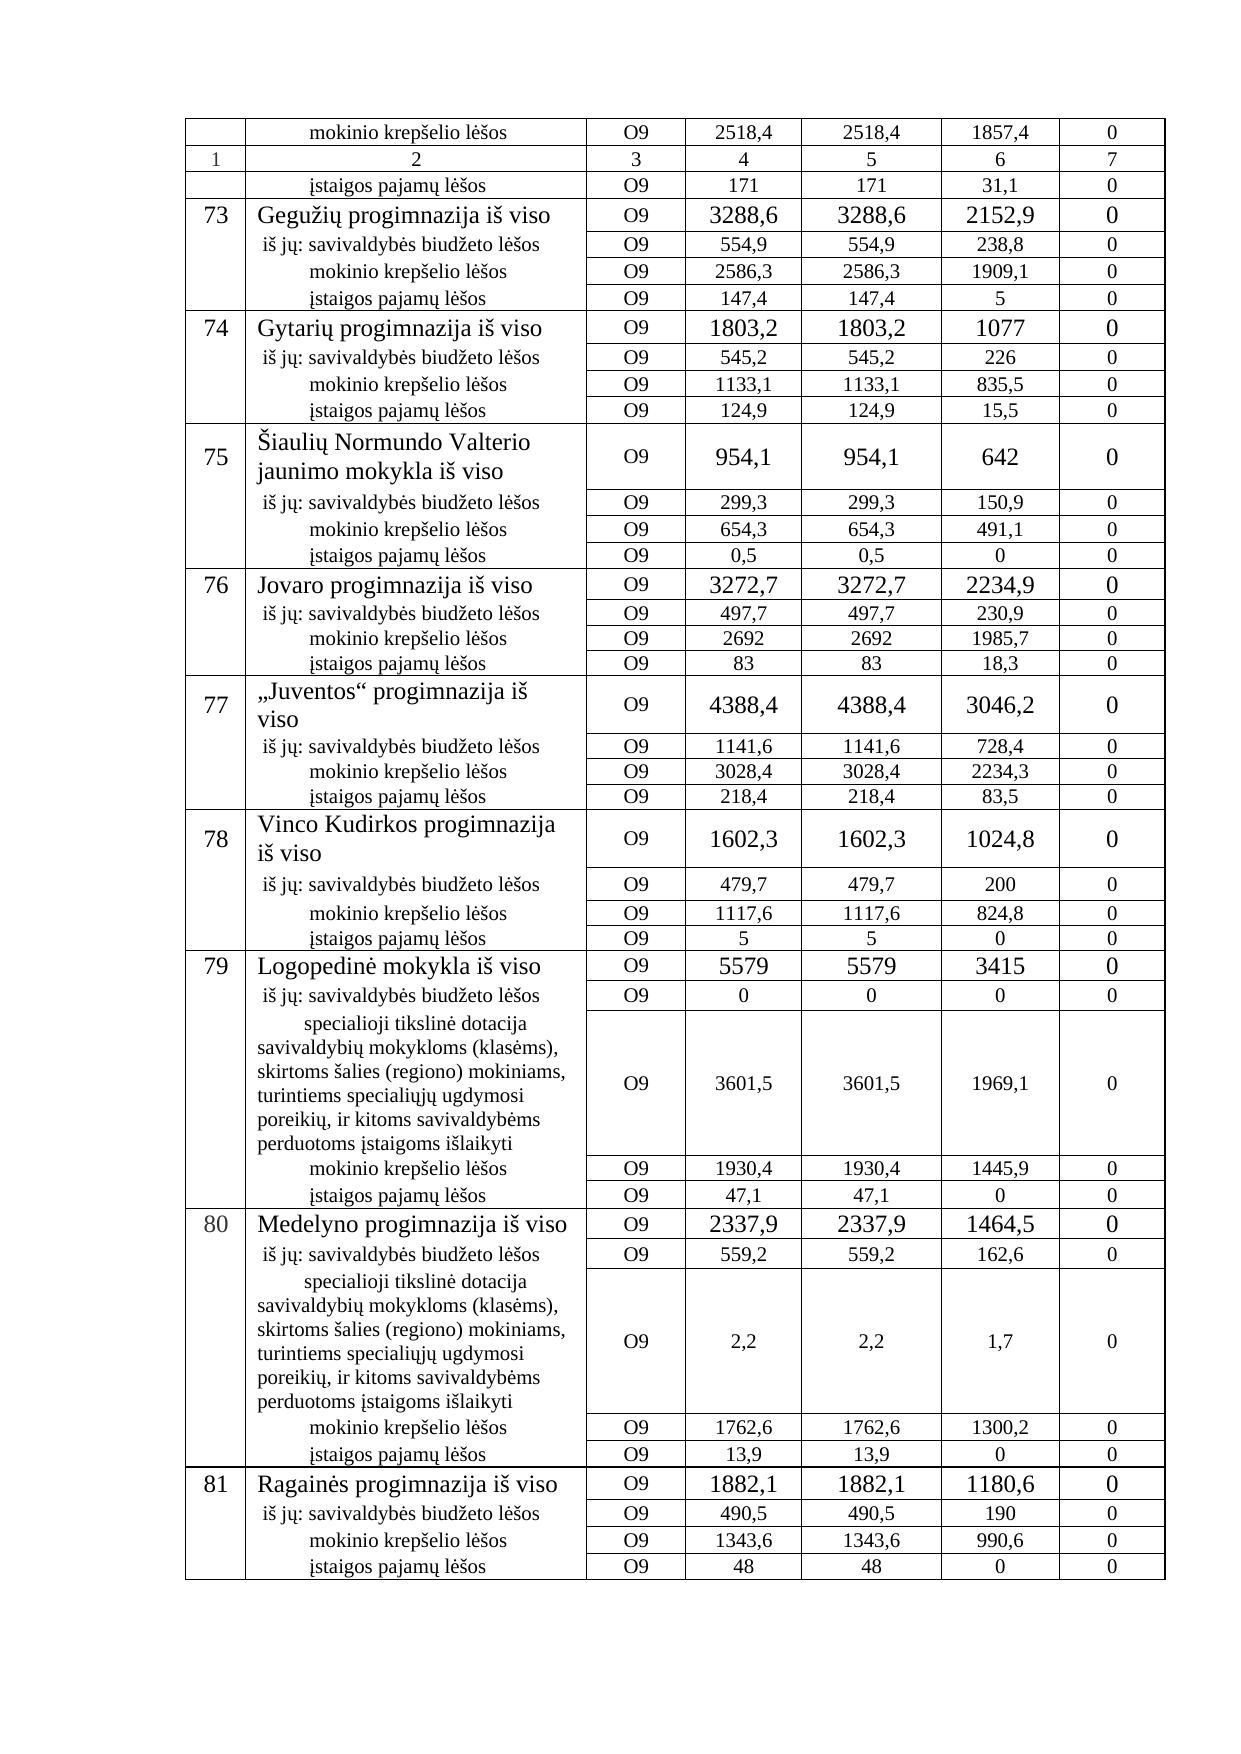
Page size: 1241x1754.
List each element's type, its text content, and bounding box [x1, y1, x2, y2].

table_cell [186, 370, 245, 396]
table_cell 80 [186, 1209, 245, 1238]
table_cell 226 [942, 344, 1059, 370]
table_cell 147,4 [802, 285, 941, 310]
table_cell 1077 [942, 311, 1059, 343]
table_cell 2692 [802, 626, 941, 649]
table_cell [186, 1268, 245, 1413]
table_cell 74 [186, 311, 245, 343]
table_cell mokinio krepšelio lėšos [246, 370, 586, 396]
table_cell 0 [942, 926, 1059, 950]
table_cell O9 [587, 1500, 685, 1526]
table_cell 654,3 [686, 516, 801, 542]
table_cell Medelyno progimnazija iš viso [246, 1209, 586, 1238]
table_cell [186, 599, 245, 624]
table_cell [186, 119, 245, 145]
table_cell 0 [1060, 1156, 1164, 1180]
table_cell [186, 1413, 245, 1440]
table_cell įstaigos pajamų lėšos [246, 650, 586, 675]
table_cell įstaigos pajamų lėšos [246, 542, 586, 568]
table_cell 0 [1060, 344, 1164, 370]
table_cell 0 [1060, 1209, 1164, 1238]
table_cell iš jų: savivaldybės biudžeto lėšos [246, 343, 586, 370]
table_cell [186, 1010, 245, 1155]
table_cell 5579 [802, 951, 941, 980]
table_cell [186, 925, 245, 950]
table_cell 2,2 [686, 1269, 801, 1413]
table_cell 1803,2 [802, 311, 941, 343]
table_cell 1803,2 [686, 311, 801, 343]
table_cell 0 [1060, 1414, 1164, 1440]
table_cell 147,4 [686, 285, 801, 310]
table_cell O9 [587, 1527, 685, 1552]
table_cell 0 [1060, 600, 1164, 624]
table_cell [186, 489, 245, 515]
table_cell 3415 [942, 951, 1059, 980]
table_cell 1 [186, 146, 245, 171]
table_cell 0 [1060, 119, 1164, 145]
table_cell 824,8 [942, 901, 1059, 925]
table_cell 0 [942, 543, 1059, 568]
table_cell O9 [587, 258, 685, 284]
table_cell O9 [587, 1011, 685, 1155]
table_cell 6 [942, 146, 1059, 171]
table_cell 0 [1060, 311, 1164, 343]
table_cell 1141,6 [686, 734, 801, 758]
table_cell 2518,4 [686, 119, 801, 145]
table_cell O9 [587, 676, 685, 733]
table_cell 83 [686, 651, 801, 675]
table_cell 0 [1060, 626, 1164, 649]
table_cell 2518,4 [802, 119, 941, 145]
table_cell 0 [942, 981, 1059, 1010]
table_cell 0 [1060, 734, 1164, 758]
table_cell 1180,6 [942, 1468, 1059, 1499]
table_cell O9 [587, 516, 685, 542]
table_cell 554,9 [802, 232, 941, 257]
table_cell 299,3 [686, 490, 801, 515]
table_cell 3272,7 [802, 569, 941, 599]
table_cell 15,5 [942, 397, 1059, 423]
table_cell 1882,1 [686, 1468, 801, 1499]
table_cell [186, 343, 245, 370]
table_cell 0 [1060, 651, 1164, 675]
table_cell O9 [587, 424, 685, 488]
table_cell 2586,3 [802, 258, 941, 284]
table_cell [186, 733, 245, 758]
table_cell [186, 1553, 245, 1579]
table_cell 1930,4 [802, 1156, 941, 1180]
table_cell [186, 1155, 245, 1180]
table_cell 1133,1 [802, 371, 941, 396]
table_cell 5 [942, 285, 1059, 310]
table_cell 3288,6 [686, 199, 801, 231]
table_cell 0 [1060, 258, 1164, 284]
table_cell mokinio krepšelio lėšos [246, 1413, 586, 1440]
table_cell [186, 625, 245, 649]
table_cell iš jų: savivaldybės biudžeto lėšos [246, 867, 586, 900]
table_cell O9 [587, 626, 685, 649]
table_cell O9 [587, 1441, 685, 1466]
table_cell iš jų: savivaldybės biudžeto lėšos [246, 733, 586, 758]
table_cell 0 [1060, 759, 1164, 783]
table_cell [186, 1499, 245, 1526]
table_cell 3046,2 [942, 676, 1059, 733]
table_cell „Juventos“ progimnazija iš viso [246, 676, 586, 733]
table_cell 47,1 [686, 1181, 801, 1208]
table_cell [186, 1238, 245, 1268]
table_cell iš jų: savivaldybės biudžeto lėšos [246, 980, 586, 1010]
table_cell 0 [1060, 951, 1164, 980]
table_cell 3028,4 [802, 759, 941, 783]
table_cell mokinio krepšelio lėšos [246, 119, 586, 145]
table_cell mokinio krepšelio lėšos [246, 625, 586, 649]
table_cell 0 [1060, 1239, 1164, 1268]
table_cell Vinco Kudirkos progimnazija iš viso [246, 810, 586, 867]
table_cell 5 [686, 926, 801, 950]
table_cell 0 [1060, 1554, 1164, 1579]
table_cell 171 [686, 172, 801, 198]
table_cell 0 [1060, 1441, 1164, 1466]
table_cell įstaigos pajamų lėšos [246, 784, 586, 808]
table_cell O9 [587, 344, 685, 370]
table_cell 1985,7 [942, 626, 1059, 649]
table_cell O9 [587, 285, 685, 310]
table_cell O9 [587, 868, 685, 900]
table_cell 559,2 [802, 1239, 941, 1268]
table_cell O9 [587, 172, 685, 198]
table_cell 0 [1060, 901, 1164, 925]
table_cell 79 [186, 951, 245, 980]
table_cell O9 [587, 810, 685, 867]
table_cell mokinio krepšelio lėšos [246, 1526, 586, 1552]
table_cell 81 [186, 1468, 245, 1499]
table_cell 0,5 [686, 543, 801, 568]
table_cell 31,1 [942, 172, 1059, 198]
table_cell [186, 758, 245, 783]
table_cell 479,7 [686, 868, 801, 900]
table_cell 0 [1060, 172, 1164, 198]
table_cell 0 [1060, 676, 1164, 733]
table_cell 642 [942, 424, 1059, 488]
table_cell 7 [1060, 146, 1164, 171]
table_cell O9 [587, 1181, 685, 1208]
table_cell 0 [686, 981, 801, 1010]
table_cell 4 [686, 146, 801, 171]
table_cell Logopedinė mokykla iš viso [246, 951, 586, 980]
table_cell O9 [587, 311, 685, 343]
table_cell 559,2 [686, 1239, 801, 1268]
table_cell 0 [1060, 1181, 1164, 1208]
table_cell 0 [1060, 1500, 1164, 1526]
table_cell 3601,5 [686, 1011, 801, 1155]
table_cell 190 [942, 1500, 1059, 1526]
table_cell 1930,4 [686, 1156, 801, 1180]
table_cell [186, 650, 245, 675]
table_cell 77 [186, 676, 245, 733]
table_cell 1117,6 [802, 901, 941, 925]
table_cell O9 [587, 119, 685, 145]
table_cell O9 [587, 785, 685, 808]
table_cell 48 [802, 1554, 941, 1579]
table_cell O9 [587, 1554, 685, 1579]
table_cell 1445,9 [942, 1156, 1059, 1180]
table_cell 2692 [686, 626, 801, 649]
table_cell įstaigos pajamų lėšos [246, 1440, 586, 1466]
table_cell 18,3 [942, 651, 1059, 675]
table_cell O9 [587, 1209, 685, 1238]
table_cell 1024,8 [942, 810, 1059, 867]
table_cell 3288,6 [802, 199, 941, 231]
table_cell O9 [587, 1239, 685, 1268]
table_cell [186, 172, 245, 198]
table_cell 0 [1060, 1468, 1164, 1499]
table_cell 554,9 [686, 232, 801, 257]
table_cell O9 [587, 901, 685, 925]
table_cell iš jų: savivaldybės biudžeto lėšos [246, 1499, 586, 1526]
table_cell O9 [587, 569, 685, 599]
table_cell 2 [246, 146, 586, 171]
table_cell O9 [587, 951, 685, 980]
table_cell 2337,9 [686, 1209, 801, 1238]
table_cell specialioji tikslinė dotacija savivaldybių mokykloms (klasėms), skirtoms šalies (regiono) mokiniams, turintiems specialiųjų ugdymosi poreikių, ir kitoms savivaldybėms perduotoms įstaigoms išlaikyti [246, 1268, 586, 1413]
table_cell 124,9 [802, 397, 941, 423]
table_cell 490,5 [686, 1500, 801, 1526]
table_cell įstaigos pajamų lėšos [246, 284, 586, 310]
table_cell 200 [942, 868, 1059, 900]
table_cell 0 [1060, 232, 1164, 257]
table_cell 4388,4 [686, 676, 801, 733]
table_cell 0 [1060, 1527, 1164, 1552]
table_cell 1602,3 [802, 810, 941, 867]
table_cell O9 [587, 490, 685, 515]
table_cell [186, 1180, 245, 1208]
table_cell 0 [1060, 490, 1164, 515]
table_cell 230,9 [942, 600, 1059, 624]
table_cell Gegužių progimnazija iš viso [246, 199, 586, 231]
table_cell 1857,4 [942, 119, 1059, 145]
table_cell specialioji tikslinė dotacija savivaldybių mokykloms (klasėms), skirtoms šalies (regiono) mokiniams, turintiems specialiųjų ugdymosi poreikių, ir kitoms savivaldybėms perduotoms įstaigoms išlaikyti [246, 1010, 586, 1155]
table_cell O9 [587, 926, 685, 950]
table_cell 0 [1060, 1269, 1164, 1413]
table_cell [186, 231, 245, 257]
table_cell 2337,9 [802, 1209, 941, 1238]
table_cell 1,7 [942, 1269, 1059, 1413]
table_cell 3272,7 [686, 569, 801, 599]
table_cell 0,5 [802, 543, 941, 568]
table_cell 479,7 [802, 868, 941, 900]
table_cell 2586,3 [686, 258, 801, 284]
table_cell 0 [1060, 569, 1164, 599]
table_cell 2,2 [802, 1269, 941, 1413]
table_cell 1141,6 [802, 734, 941, 758]
table_cell 162,6 [942, 1239, 1059, 1268]
table_cell 2234,9 [942, 569, 1059, 599]
table_cell 299,3 [802, 490, 941, 515]
table_cell 4388,4 [802, 676, 941, 733]
table_cell Šiaulių Normundo Valterio jaunimo mokykla iš viso [246, 424, 586, 488]
table_cell 5 [802, 146, 941, 171]
table_cell 3601,5 [802, 1011, 941, 1155]
table_cell 0 [1060, 810, 1164, 867]
table_cell 728,4 [942, 734, 1059, 758]
table_cell 76 [186, 569, 245, 599]
table_cell 3028,4 [686, 759, 801, 783]
table_cell 1969,1 [942, 1011, 1059, 1155]
table_cell 0 [1060, 926, 1164, 950]
table_cell 954,1 [686, 424, 801, 488]
table_cell [186, 515, 245, 542]
table_cell O9 [587, 759, 685, 783]
table_cell iš jų: savivaldybės biudžeto lėšos [246, 489, 586, 515]
table_cell 1343,6 [686, 1527, 801, 1552]
table_cell 1762,6 [802, 1414, 941, 1440]
table_cell mokinio krepšelio lėšos [246, 1155, 586, 1180]
table_cell 990,6 [942, 1527, 1059, 1552]
table_cell 1602,3 [686, 810, 801, 867]
table_cell O9 [587, 1414, 685, 1440]
table_cell O9 [587, 981, 685, 1010]
table_cell 954,1 [802, 424, 941, 488]
table_cell įstaigos pajamų lėšos [246, 396, 586, 423]
table_cell [186, 542, 245, 568]
table_cell 0 [1060, 285, 1164, 310]
table_cell 1300,2 [942, 1414, 1059, 1440]
table_cell mokinio krepšelio lėšos [246, 758, 586, 783]
table_cell įstaigos pajamų lėšos [246, 1180, 586, 1208]
table_cell 0 [1060, 868, 1164, 900]
table_cell [186, 980, 245, 1010]
table_cell 0 [942, 1554, 1059, 1579]
table_cell 75 [186, 424, 245, 488]
table_cell O9 [587, 600, 685, 624]
table_cell mokinio krepšelio lėšos [246, 900, 586, 925]
table_cell 1117,6 [686, 901, 801, 925]
table_cell iš jų: savivaldybės biudžeto lėšos [246, 231, 586, 257]
table_cell 48 [686, 1554, 801, 1579]
table_cell 83,5 [942, 785, 1059, 808]
table_cell 1762,6 [686, 1414, 801, 1440]
table_cell 0 [1060, 199, 1164, 231]
table_cell O9 [587, 199, 685, 231]
table_cell 171 [802, 172, 941, 198]
table_cell [186, 284, 245, 310]
table_cell 0 [1060, 785, 1164, 808]
table_cell įstaigos pajamų lėšos [246, 1553, 586, 1579]
table_cell 47,1 [802, 1181, 941, 1208]
table_cell 83 [802, 651, 941, 675]
table_cell 0 [1060, 397, 1164, 423]
table_cell [186, 867, 245, 900]
table_cell [186, 1440, 245, 1466]
table_cell 0 [1060, 424, 1164, 488]
table_cell iš jų: savivaldybės biudžeto lėšos [246, 1238, 586, 1268]
table_cell mokinio krepšelio lėšos [246, 257, 586, 284]
table_cell 73 [186, 199, 245, 231]
table_cell 0 [942, 1441, 1059, 1466]
table_cell O9 [587, 734, 685, 758]
table_cell Jovaro progimnazija iš viso [246, 569, 586, 599]
table_cell O9 [587, 397, 685, 423]
table_cell O9 [587, 543, 685, 568]
table_cell 2152,9 [942, 199, 1059, 231]
table_cell įstaigos pajamų lėšos [246, 172, 586, 198]
table_cell [186, 257, 245, 284]
table_cell 1343,6 [802, 1527, 941, 1552]
table_cell 654,3 [802, 516, 941, 542]
table_cell 0 [1060, 1011, 1164, 1155]
table_cell [186, 900, 245, 925]
table_cell įstaigos pajamų lėšos [246, 925, 586, 950]
table_cell [186, 784, 245, 808]
table_cell 1909,1 [942, 258, 1059, 284]
table_cell O9 [587, 232, 685, 257]
table_cell 0 [1060, 981, 1164, 1010]
table_cell [186, 396, 245, 423]
table_cell 491,1 [942, 516, 1059, 542]
table_cell 124,9 [686, 397, 801, 423]
table_cell 78 [186, 810, 245, 867]
table_cell iš jų: savivaldybės biudžeto lėšos [246, 599, 586, 624]
table_cell 5579 [686, 951, 801, 980]
table_cell 0 [1060, 516, 1164, 542]
table_cell 1882,1 [802, 1468, 941, 1499]
table_cell 0 [942, 1181, 1059, 1208]
table_cell 490,5 [802, 1500, 941, 1526]
table_cell 1464,5 [942, 1209, 1059, 1238]
table_cell Ragainės progimnazija iš viso [246, 1468, 586, 1499]
table_cell O9 [587, 1269, 685, 1413]
table_cell 13,9 [686, 1441, 801, 1466]
table_cell O9 [587, 651, 685, 675]
table_cell Gytarių progimnazija iš viso [246, 311, 586, 343]
table_cell 0 [1060, 371, 1164, 396]
table_cell 2234,3 [942, 759, 1059, 783]
table_cell 545,2 [802, 344, 941, 370]
table_cell 13,9 [802, 1441, 941, 1466]
table_cell 218,4 [802, 785, 941, 808]
table_cell 545,2 [686, 344, 801, 370]
table_cell [186, 1526, 245, 1552]
table_cell 238,8 [942, 232, 1059, 257]
table_cell O9 [587, 1468, 685, 1499]
table_cell 150,9 [942, 490, 1059, 515]
table_cell O9 [587, 371, 685, 396]
table_cell 5 [802, 926, 941, 950]
table_cell 1133,1 [686, 371, 801, 396]
table_cell O9 [587, 1156, 685, 1180]
table_cell mokinio krepšelio lėšos [246, 515, 586, 542]
table_cell 0 [802, 981, 941, 1010]
table_cell 497,7 [686, 600, 801, 624]
table_cell 835,5 [942, 371, 1059, 396]
table_cell 0 [1060, 543, 1164, 568]
table_cell 218,4 [686, 785, 801, 808]
table_cell 3 [587, 146, 685, 171]
table_cell 497,7 [802, 600, 941, 624]
